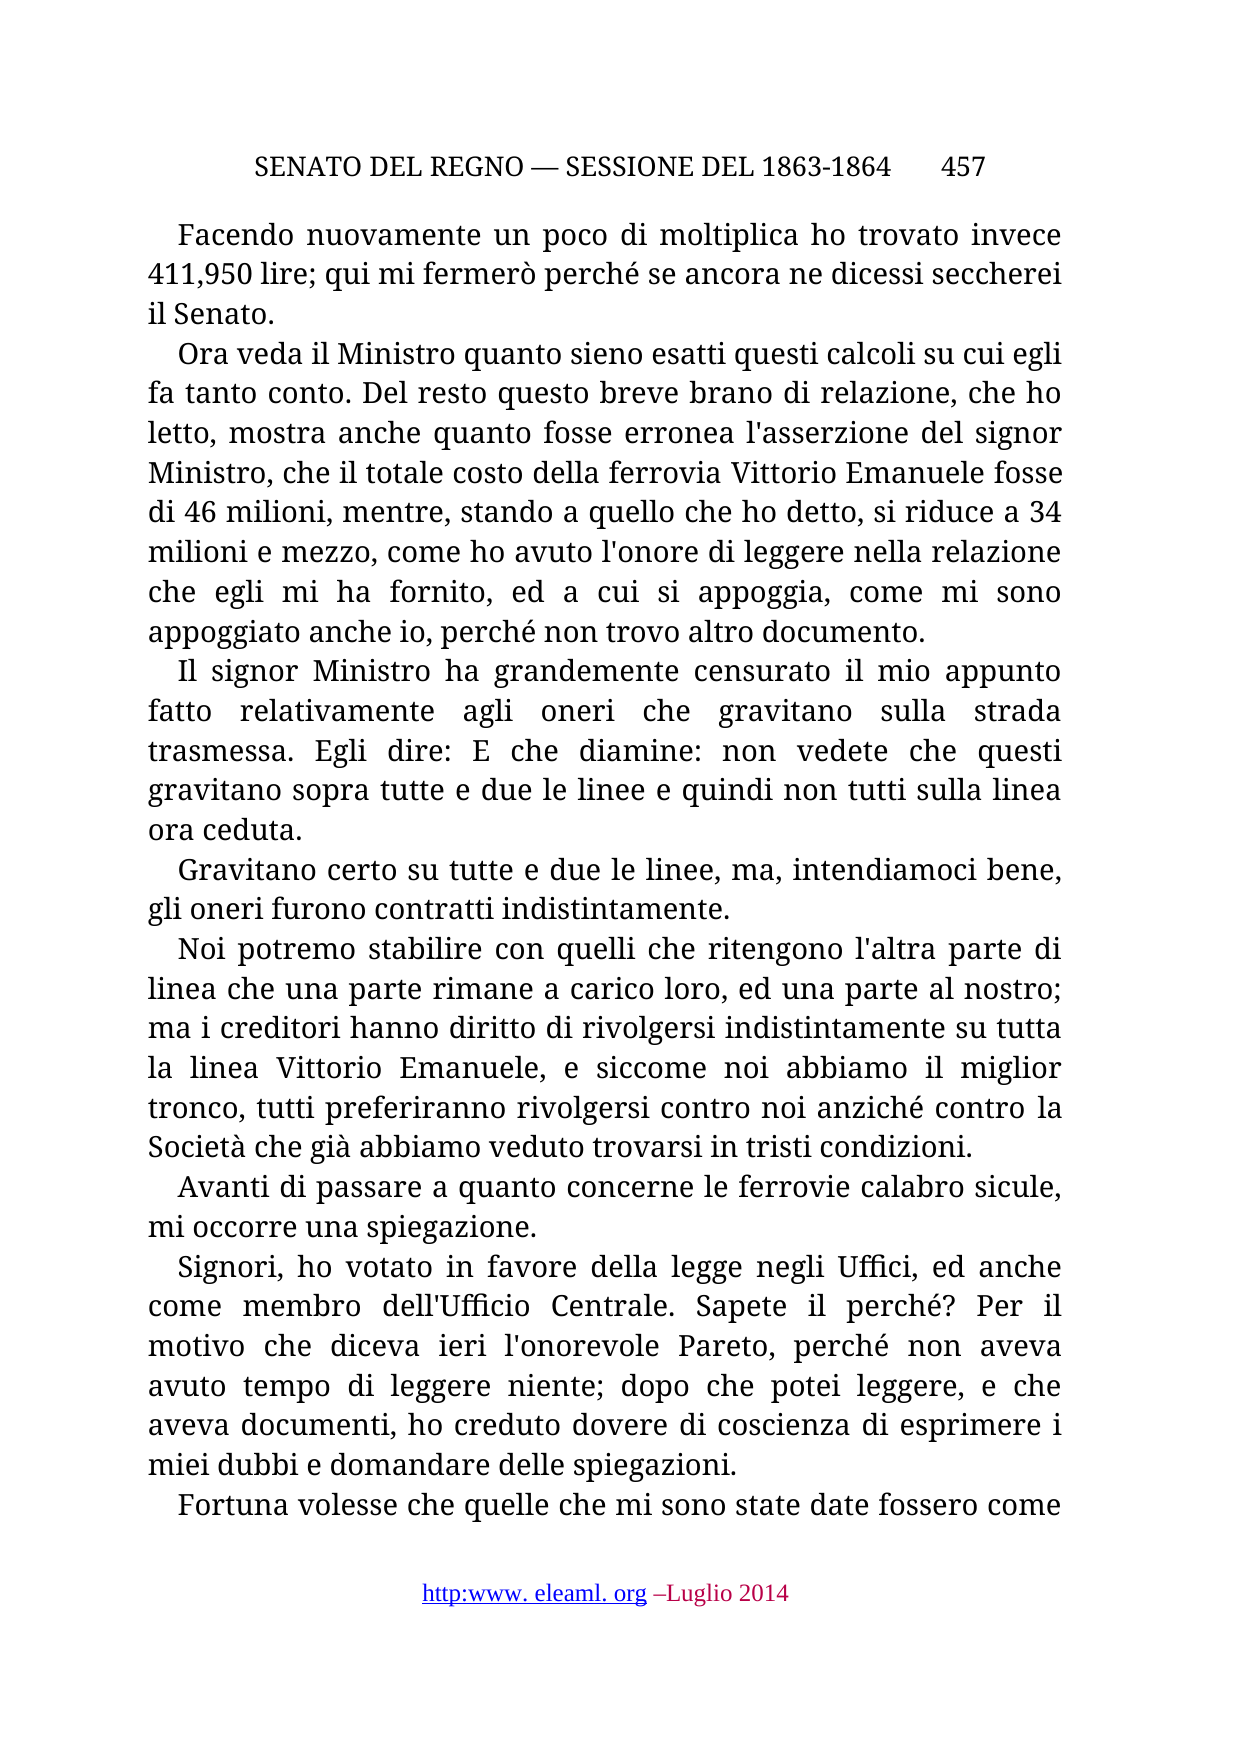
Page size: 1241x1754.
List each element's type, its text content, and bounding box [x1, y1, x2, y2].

text Facendo nuovamente un poco di moltiplica ho trovato invece 411,950 lire; qui mi fermerò perché se ancora ne dicessi seccherei il Senato. [148, 214, 1063, 333]
text Noi potremo stabilire con quelli che ritengono l'altra parte di linea che una parte rimane a carico loro, ed una parte al nostro; ma i creditori hanno diritto di rivolgersi indistintamente su tutta la linea Vittorio Emanuele, e siccome noi abbiamo il miglior tronco, tutti preferiranno rivolgersi contro noi anziché contro la Società che già abbiamo veduto trovarsi in tristi condizioni. [148, 928, 1063, 1166]
text Il signor Ministro ha grandemente censurato il mio appunto fatto relativamente agli oneri che gravitano sulla strada trasmessa. Egli dire: E che diamine: non vedete che questi gravitano sopra tutte e due le linee e quindi non tutti sulla linea ora ceduta. [148, 651, 1063, 849]
text Fortuna volesse che quelle che mi sono state date fossero come [148, 1484, 1063, 1524]
text Ora veda il Ministro quanto sieno esatti questi calcoli su cui egli fa tanto conto. Del resto questo breve brano di relazione, che ho letto, mostra anche quanto fosse erronea l'asserzione del signor Ministro, che il totale costo della ferrovia Vittorio Emanuele fosse di 46 milioni, mentre, stando a quello che ho detto, si riduce a 34 milioni e mezzo, come ho avuto l'onore di leggere nella relazione che egli mi ha fornito, ed a cui si appoggia, come mi sono appoggiato anche io, perché non trovo altro documento. [148, 333, 1063, 651]
text Avanti di passare a quanto concerne le ferrovie calabro sicule, mi occorre una spiegazione. [148, 1166, 1063, 1246]
text Gravitano certo su tutte e due le linee, ma, intendiamoci bene, gli oneri furono contratti indistintamente. [148, 849, 1063, 928]
text Signori, ho votato in favore della legge negli Uffici, ed anche come membro dell'Ufficio Centrale. Sapete il perché? Per il motivo che diceva ieri l'onorevole Pareto, perché non aveva avuto tempo di leggere niente; dopo che potei leggere, e che aveva documenti, ho creduto dovere di coscienza di esprimere i miei dubbi e domandare delle spiegazioni. [148, 1246, 1063, 1484]
